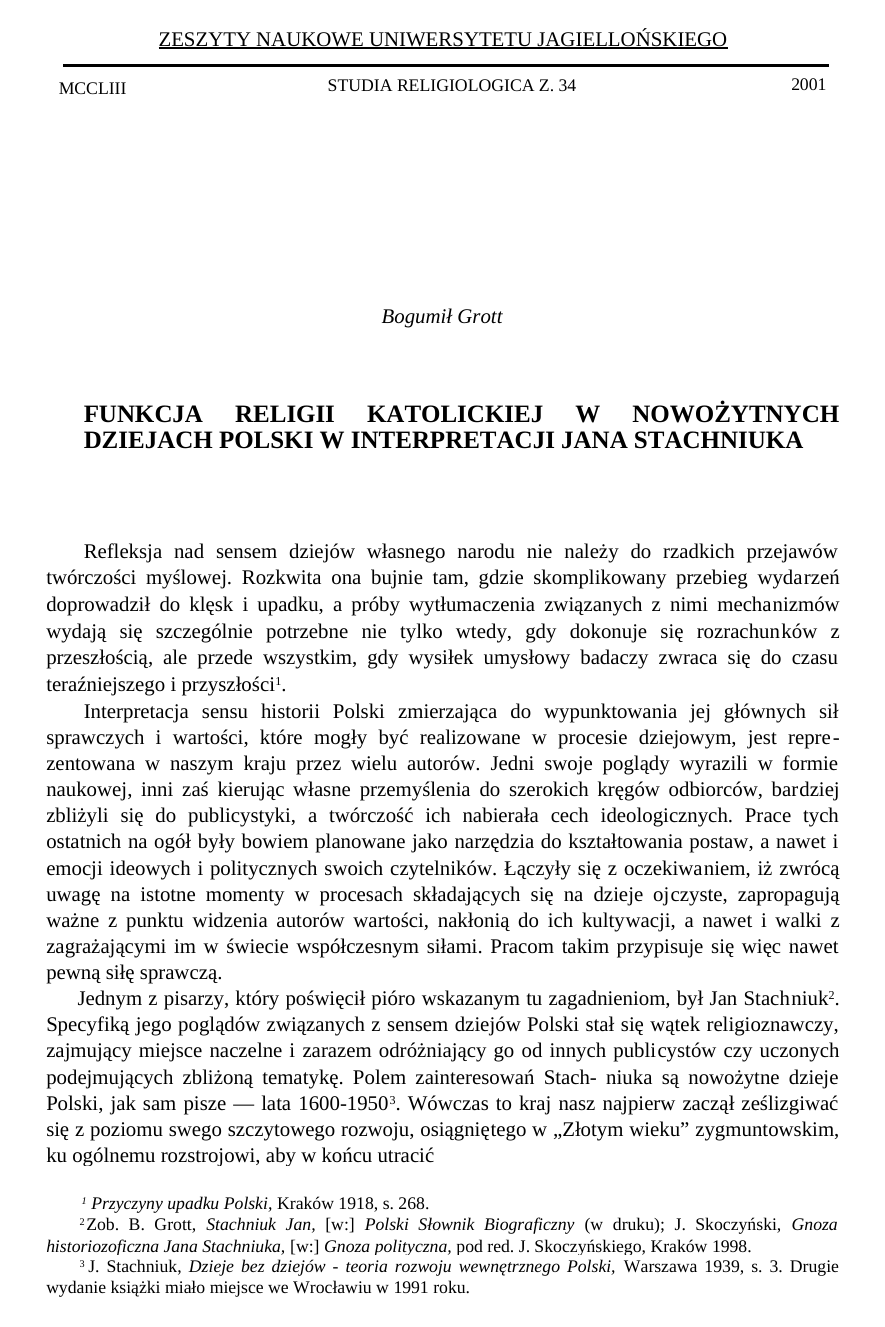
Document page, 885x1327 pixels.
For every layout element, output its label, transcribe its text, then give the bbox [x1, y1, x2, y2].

text 2 Zob. B. Grott, Stachniuk Jan, [w:] Polski Słownik Biograficzny (w druku); J. Skoczyński, Gnoza historiozoficzna Jana Stachniuka, [w:] Gnoza polityczna, pod red. J. Skoczyńskiego, Kraków 1998. [46, 1214, 839, 1254]
text Bogumił Grott [46, 304, 839, 328]
text Interpretacja sensu historii Polski zmierzająca do wypunktowania jej głównych sił sprawczych i wartości, które mogły być realizowane w procesie dziejowym, jest repre­zentowana w naszym kraju przez wielu autorów. Jedni swoje poglądy wyrazili w formie naukowej, inni zaś kierując własne przemyślenia do szerokich kręgów odbiorców, bar­dziej zbliżyli się do publicystyki, a twórczość ich nabierała cech ideologicznych. Prace tych ostatnich na ogół były bowiem planowane jako narzędzia do kształtowania postaw, a nawet i emocji ideowych i politycznych swoich czytelników. Łączyły się z oczekiwa­niem, iż zwrócą uwagę na istotne momenty w procesach składających się na dzieje oj­czyste, zapropagują ważne z punktu widzenia autorów wartości, nakłonią do ich kulty­wacji, a nawet i walki z zagrażającymi im w świecie współczesnym siłami. Pracom takim przypisuje się więc nawet pewną siłę sprawczą. [46, 698, 839, 984]
text Refleksja nad sensem dziejów własnego narodu nie należy do rzadkich przejawów twórczości myślowej. Rozkwita ona bujnie tam, gdzie skomplikowany przebieg wyda­rzeń doprowadził do klęsk i upadku, a próby wytłumaczenia związanych z nimi mecha­nizmów wydają się szczególnie potrzebne nie tylko wtedy, gdy dokonuje się rozrachun­ków z przeszłością, ale przede wszystkim, gdy wysiłek umysłowy badaczy zwraca się do czasu teraźniejszego i przyszłości1. [46, 538, 839, 696]
text 3 J. Stachniuk, Dzieje bez dziejów - teoria rozwoju wewnętrznego Polski, Warszawa 1939, s. 3. Drugie wydanie książki miało miejsce we Wrocławiu w 1991 roku. [46, 1256, 839, 1297]
subtitle FUNKCJA RELIGII KATOLICKIEJ W NOWOŻYTNYCH DZIEJACH POLSKI W INTERPRETACJI JANA STACHNIUKA [83, 401, 839, 454]
text 2001 [791, 74, 830, 94]
text Jednym z pisarzy, który poświęcił pióro wskazanym tu zagadnieniom, był Jan Stach­niuk2. Specyfiką jego poglądów związanych z sensem dziejów Polski stał się wątek religioznawczy, zajmujący miejsce naczelne i zarazem odróżniający go od innych publi­cystów czy uczonych podejmujących zbliżoną tematykę. Polem zainteresowań Stach- niuka są nowożytne dzieje Polski, jak sam pisze — lata 1600-19503. Wówczas to kraj nasz najpierw zaczął ześlizgiwać się z poziomu swego szczytowego rozwoju, osiągnię­tego w „Złotym wieku” zygmuntowskim, ku ogólnemu rozstrojowi, aby w końcu utracić [46, 986, 839, 1166]
text STUDIA RELIGIOLOGICA Z. 34 [327, 75, 579, 95]
text ZESZYTY NAUKOWE UNIWERSYTETU JAGIELLOŃSKIEGO [46, 26, 839, 51]
text MCCLIII [58, 77, 129, 98]
text 1 Przyczyny upadku Polski, Kraków 1918, s. 268. [46, 1193, 839, 1213]
